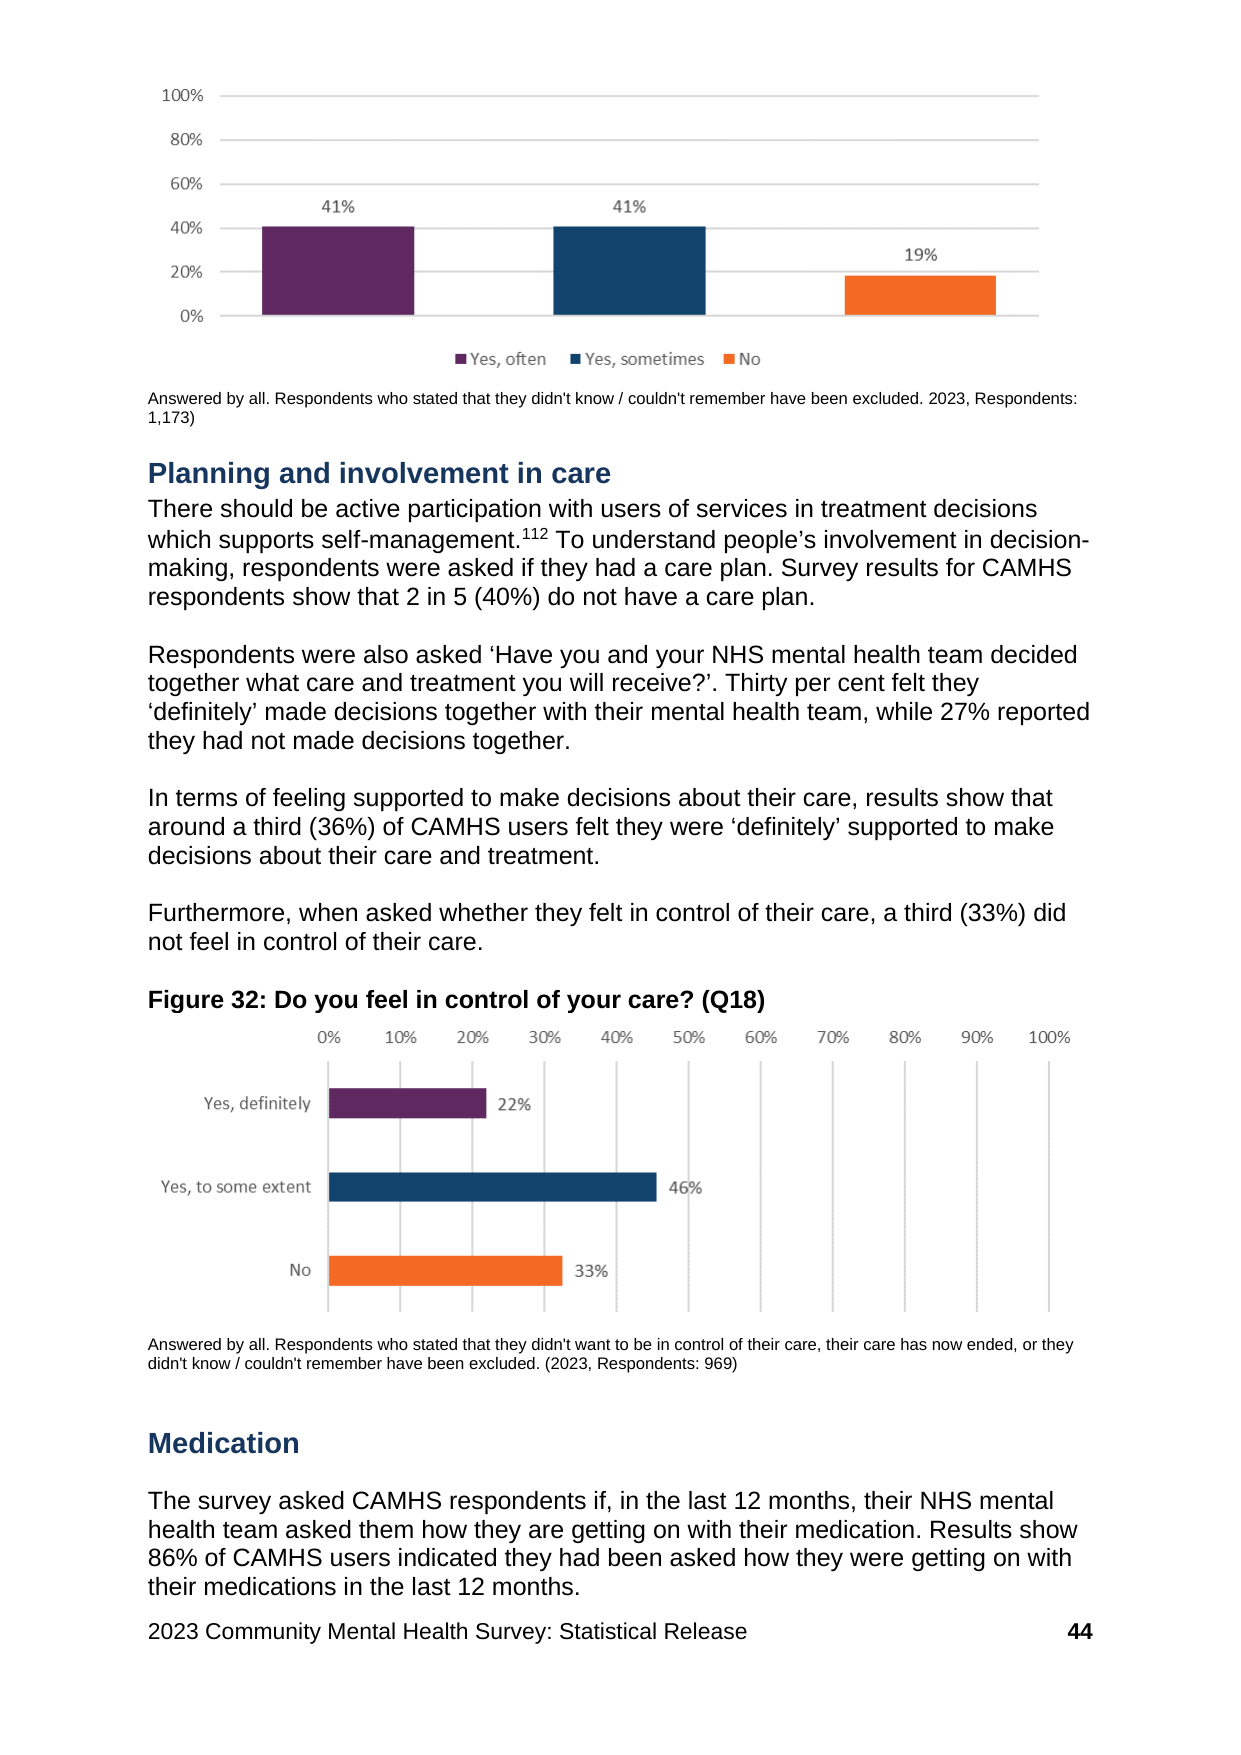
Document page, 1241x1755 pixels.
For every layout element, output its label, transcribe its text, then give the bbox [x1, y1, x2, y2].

text The survey asked CAMHS respondents if, in the last 12 months, their NHS mental health team asked them how they are getting on with their medication. Results show 86% of CAMHS users indicated they had been asked how they were getting on with their medications in the last 12 months. [148, 1486, 1093, 1601]
text Figure 32: Do you feel in control of your care? (Q18) [148, 984, 1093, 1013]
subtitle Medication [148, 1426, 1093, 1460]
text In terms of feeling supported to make decisions about their care, results show that around a third (36%) of CAMHS users felt they were ‘definitely’ supported to make decisions about their care and treatment. [148, 783, 1093, 869]
text There should be active participation with users of services in treatment decisions which supports self‑management. To understand people’s involvement in decision-making, respondents were asked if they had a care plan. Survey results for CAMHS respondents show that 2 in 5 (40%) do not have a care plan. [148, 494, 1093, 611]
text Answered by all. Respondents who stated that they didn't know / couldn't remember have been excluded. 2023, Respondents: 1,173) [148, 389, 1093, 427]
text Furthermore, when asked whether they felt in control of their care, a third (33%) did not feel in control of their care. [148, 898, 1093, 956]
text Answered by all. Respondents who stated that they didn't want to be in control of their care, their care has now ended, or they didn't know / couldn't remember have been excluded. (2023, Respondents: 969) [148, 1335, 1093, 1373]
text Respondents were also asked ‘Have you and your NHS mental health team decided together what care and treatment you will receive?’. Thirty per cent felt they ‘definitely’ made decisions together with their mental health team, while 27% reported they had not made decisions together. [148, 639, 1093, 754]
subtitle Planning and involvement in care [148, 456, 1093, 489]
